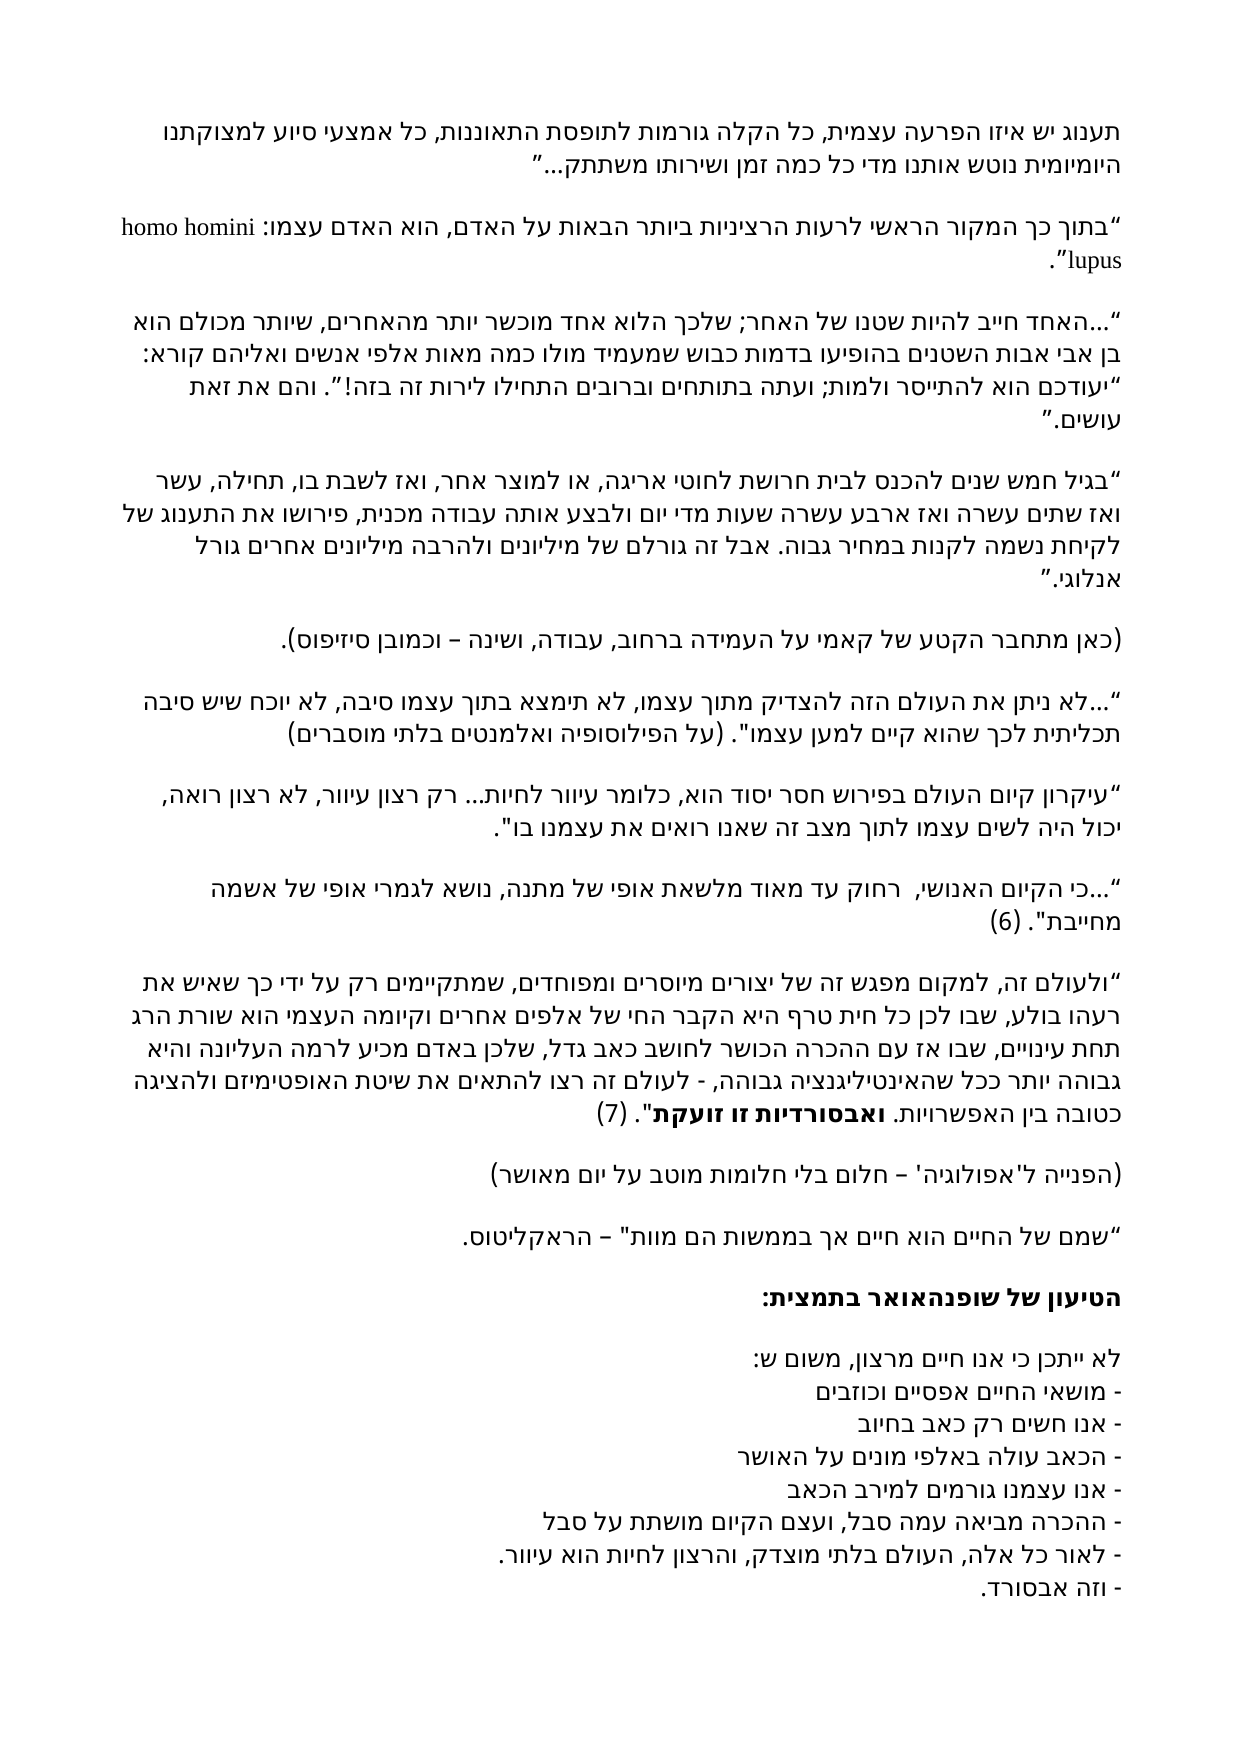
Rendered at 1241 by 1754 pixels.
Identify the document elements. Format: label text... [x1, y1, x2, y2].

text (כאן מתחבר הקטע של קאמי על העמידה ברחוב, עבודה, ושינה – וכמובן סיזיפוס). [118, 626, 1122, 659]
text - אנו חשים רק כאב בחיוב [118, 1411, 1122, 1443]
text - אנו עצמנו גורמים למירב הכאב [118, 1476, 1122, 1508]
text - ההכרה מביאה עמה סבל, ועצם הקיום מושתת על סבל [118, 1508, 1122, 1541]
text לא ייתכן כי אנו חיים מרצון, משום ש: [118, 1345, 1122, 1378]
text תענוג יש איזו הפרעה עצמית, כל הקלה גורמות לתופסת התאוננות, כל אמצעי סיוע למצוקתנו היומיומית נוטש אותנו מדי כל כמה זמן ושירותו משתתק…” [118, 118, 1122, 183]
text “...כי הקיום האנושי, רחוק עד מאוד מלשאת אופי של מתנה, נושא לגמרי אופי של אשמה מחייבת". (6) [118, 876, 1122, 941]
text “עיקרון קיום העולם בפירוש חסר יסוד הוא, כלומר עיוור לחיות… רק רצון עיוור, לא רצון רואה, יכול היה לשים עצמו לתוך מצב זה שאנו רואים את עצמנו בו". [118, 782, 1122, 847]
text “בתוך כך המקור הראשי לרעות הרציניות ביותר הבאות על האדם, הוא האדם עצמו: homo homini lupus”. [118, 212, 1122, 279]
text “שמם של החיים הוא חיים אך בממשות הם מוות" – הראקליטוס. [118, 1223, 1122, 1255]
text (הפנייה ל'אפולוגיה' – חלום בלי חלומות מוטב על יום מאושר) [118, 1161, 1122, 1194]
text - לאור כל אלה, העולם בלתי מוצדק, והרצון לחיות הוא עיוור. [118, 1541, 1122, 1573]
text הטיעון של שופנהאואר בתמצית: [118, 1284, 1122, 1317]
text “ולעולם זה, למקום מפגש זה של יצורים מיוסרים ומפוחדים, שמתקיימים רק על ידי כך שאיש את רעהו בולע, שבו לכן כל חית טרף היא הקבר החי של אלפים אחרים וקיומה העצמי הוא שורת הרג תחת עינויים, שבו אז עם ההכרה הכושר לחושב כאב גדל, שלכן באדם מכיע לרמה העליונה והיא גבוהה יותר ככל שהאינטיליגנציה גבוהה, - לעולם זה רצו להתאים את שיטת האופטימיזם ולהציגה כטובה בין האפשרויות. ואבסורדיות זו זועקת". (7) [118, 969, 1122, 1132]
text “…לא ניתן את העולם הזה להצדיק מתוך עצמו, לא תימצא בתוך עצמו סיבה, לא יוכח שיש סיבה תכליתית לכך שהוא קיים למען עצמו". (על הפילוסופיה ואלמנטים בלתי מוסברים) [118, 688, 1122, 753]
text - הכאב עולה באלפי מונים על האושר [118, 1443, 1122, 1476]
text “בגיל חמש שנים להכנס לבית חרושת לחוטי אריגה, או למוצר אחר, ואז לשבת בו, תחילה, עשר ואז שתים עשרה ואז ארבע עשרה שעות מדי יום ולבצע אותה עבודה מכנית, פירושו את התענוג של לקיחת נשמה לקנות במחיר גבוה. אבל זה גורלם של מיליונים ולהרבה מיליונים אחרים גורל אנלוגי.” [118, 467, 1122, 597]
text “...האחד חייב להיות שטנו של האחר; שלכך הלוא אחד מוכשר יותר מהאחרים, שיותר מכולם הוא בן אבי אבות השטנים בהופיעו בדמות כבוש שמעמיד מולו כמה מאות אלפי אנשים ואליהם קורא: “יעודכם הוא להתייסר ולמות; ועתה בתותחים וברובים התחילו לירות זה בזה!”. והם את זאת עושים.” [118, 308, 1122, 438]
text - וזה אבסורד. [118, 1573, 1122, 1606]
text - מושאי החיים אפסיים וכוזבים [118, 1378, 1122, 1411]
